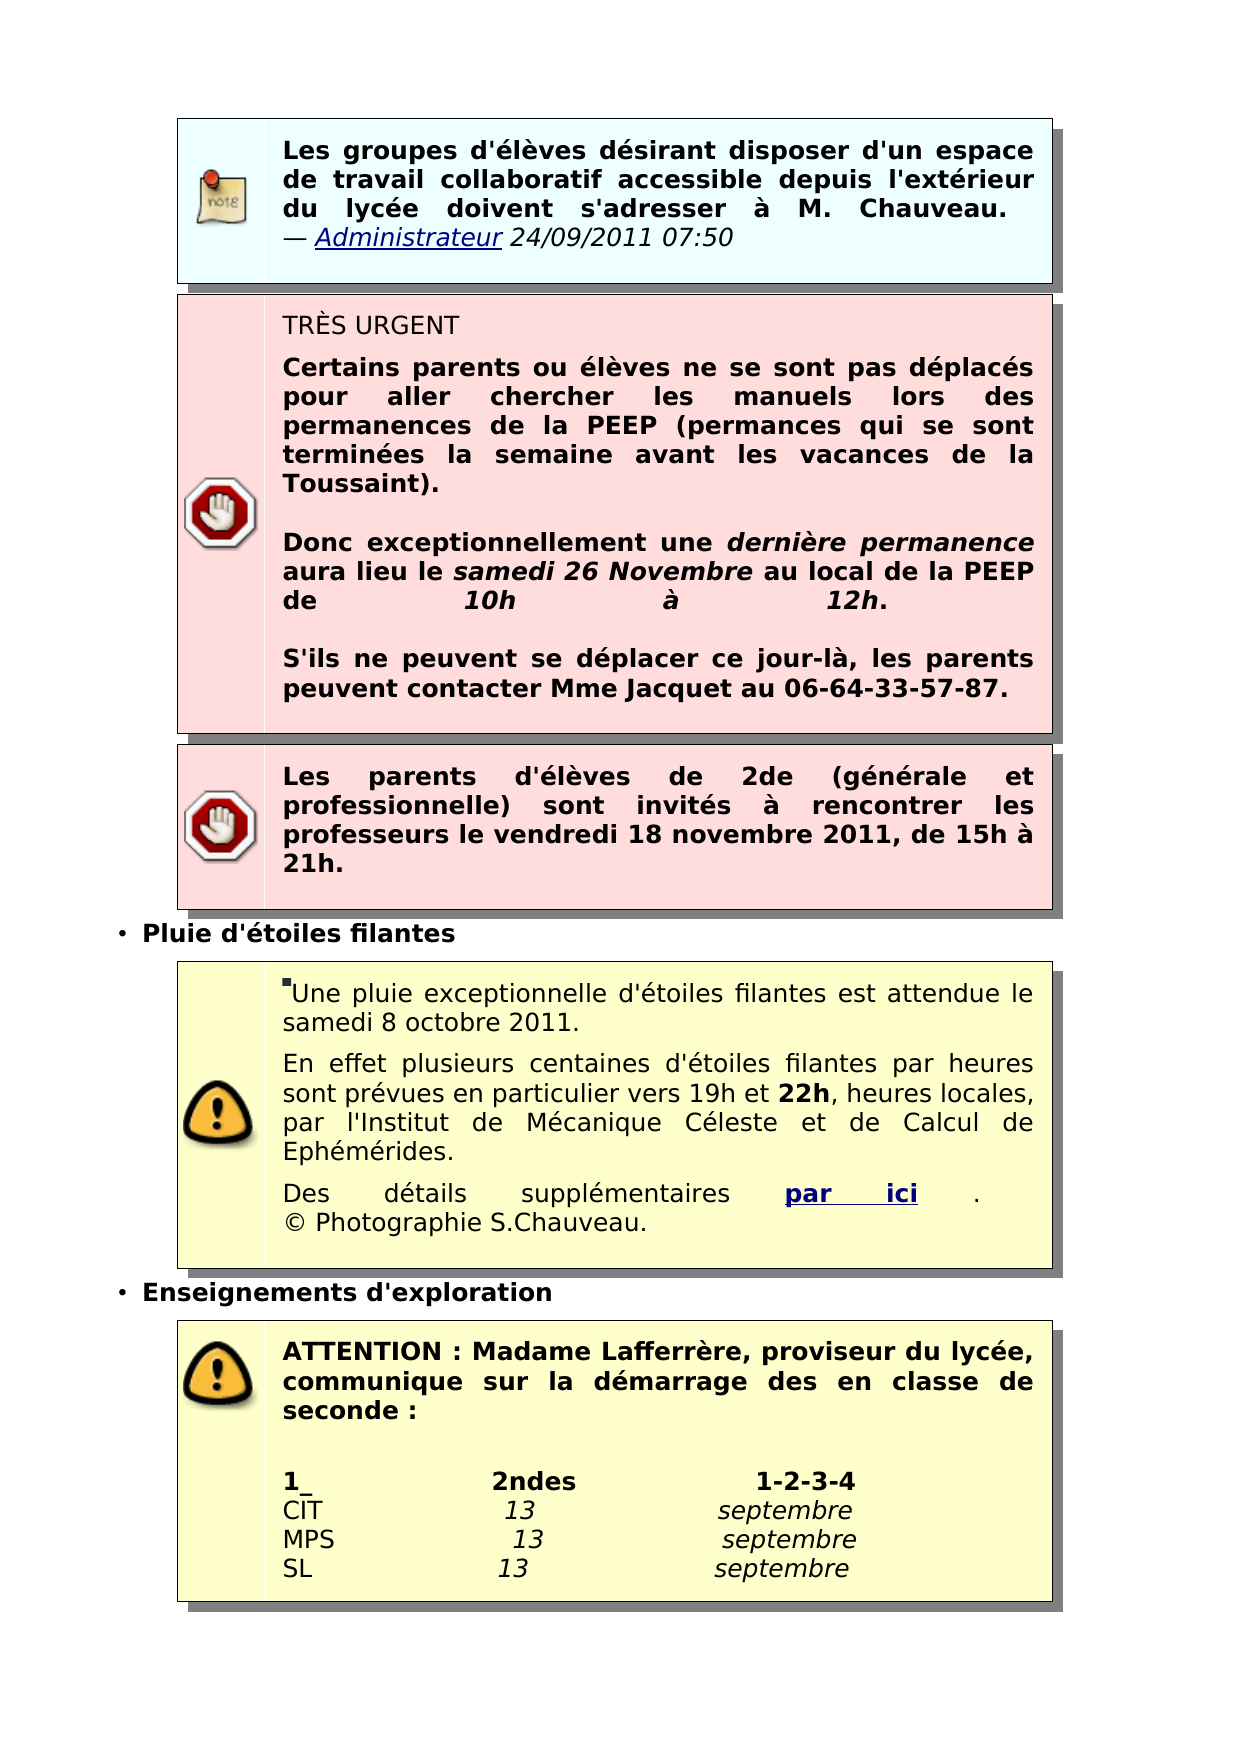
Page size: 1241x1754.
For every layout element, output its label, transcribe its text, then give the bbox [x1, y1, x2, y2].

table_header [178, 962, 264, 1267]
table_header ATTENTION : Madame Lafferrère, proviseur du lycée, communique sur la démarrage des en classe de seconde : 1_ 2ndes 1-2-3-4 CIT 13 septembre MPS 13 septembre SL 13 septembre [265, 1321, 1052, 1601]
table_header Une pluie exceptionnelle d'étoiles filantes est attendue le samedi 8 octobre 2011. En effet plusieurs centaines d'étoiles filantes par heures sont prévues en particulier vers 19h et 22h, heures locales, par l'Institut de Mécanique Céleste et de Calcul de Ephémérides. Des détails supplémentaires par ici . © Photographie S.Chauveau. [265, 962, 1052, 1267]
table_header TRÈS URGENT Certains parents ou élèves ne se sont pas déplacés pour aller chercher les manuels lors des permanences de la PEEP (permances qui se sont terminées la semaine avant les vacances de la Toussaint). Donc exceptionnellement une dernière permanence aura lieu le samedi 26 Novembre au local de la PEEP de 10h à 12h. S'ils ne peuvent se déplacer ce jour-là, les parents peuvent contacter Mme Jacquet au 06-64-33-57-87. [265, 295, 1052, 733]
picture [183, 1337, 259, 1413]
picture [183, 1076, 259, 1152]
picture [183, 788, 259, 864]
table_header [178, 745, 264, 909]
picture [183, 476, 259, 551]
picture [183, 163, 259, 238]
list Enseignements d'exploration [118, 1278, 1122, 1307]
table_header [178, 119, 264, 283]
table_header Les parents d'élèves de 2de (générale et professionnelle) sont invités à rencontrer les professeurs le vendredi 18 novembre 2011, de 15h à 21h. [265, 745, 1052, 909]
table_header Les groupes d'élèves désirant disposer d'un espace de travail collaboratif accessible depuis l'extérieur du lycée doivent s'adresser à M. Chauveau. — Administrateur 24/09/2011 07:50 [265, 119, 1052, 283]
list Pluie d'étoiles filantes [118, 919, 1122, 948]
table_header [178, 1321, 264, 1601]
picture [282, 978, 292, 986]
table_header [178, 295, 264, 733]
